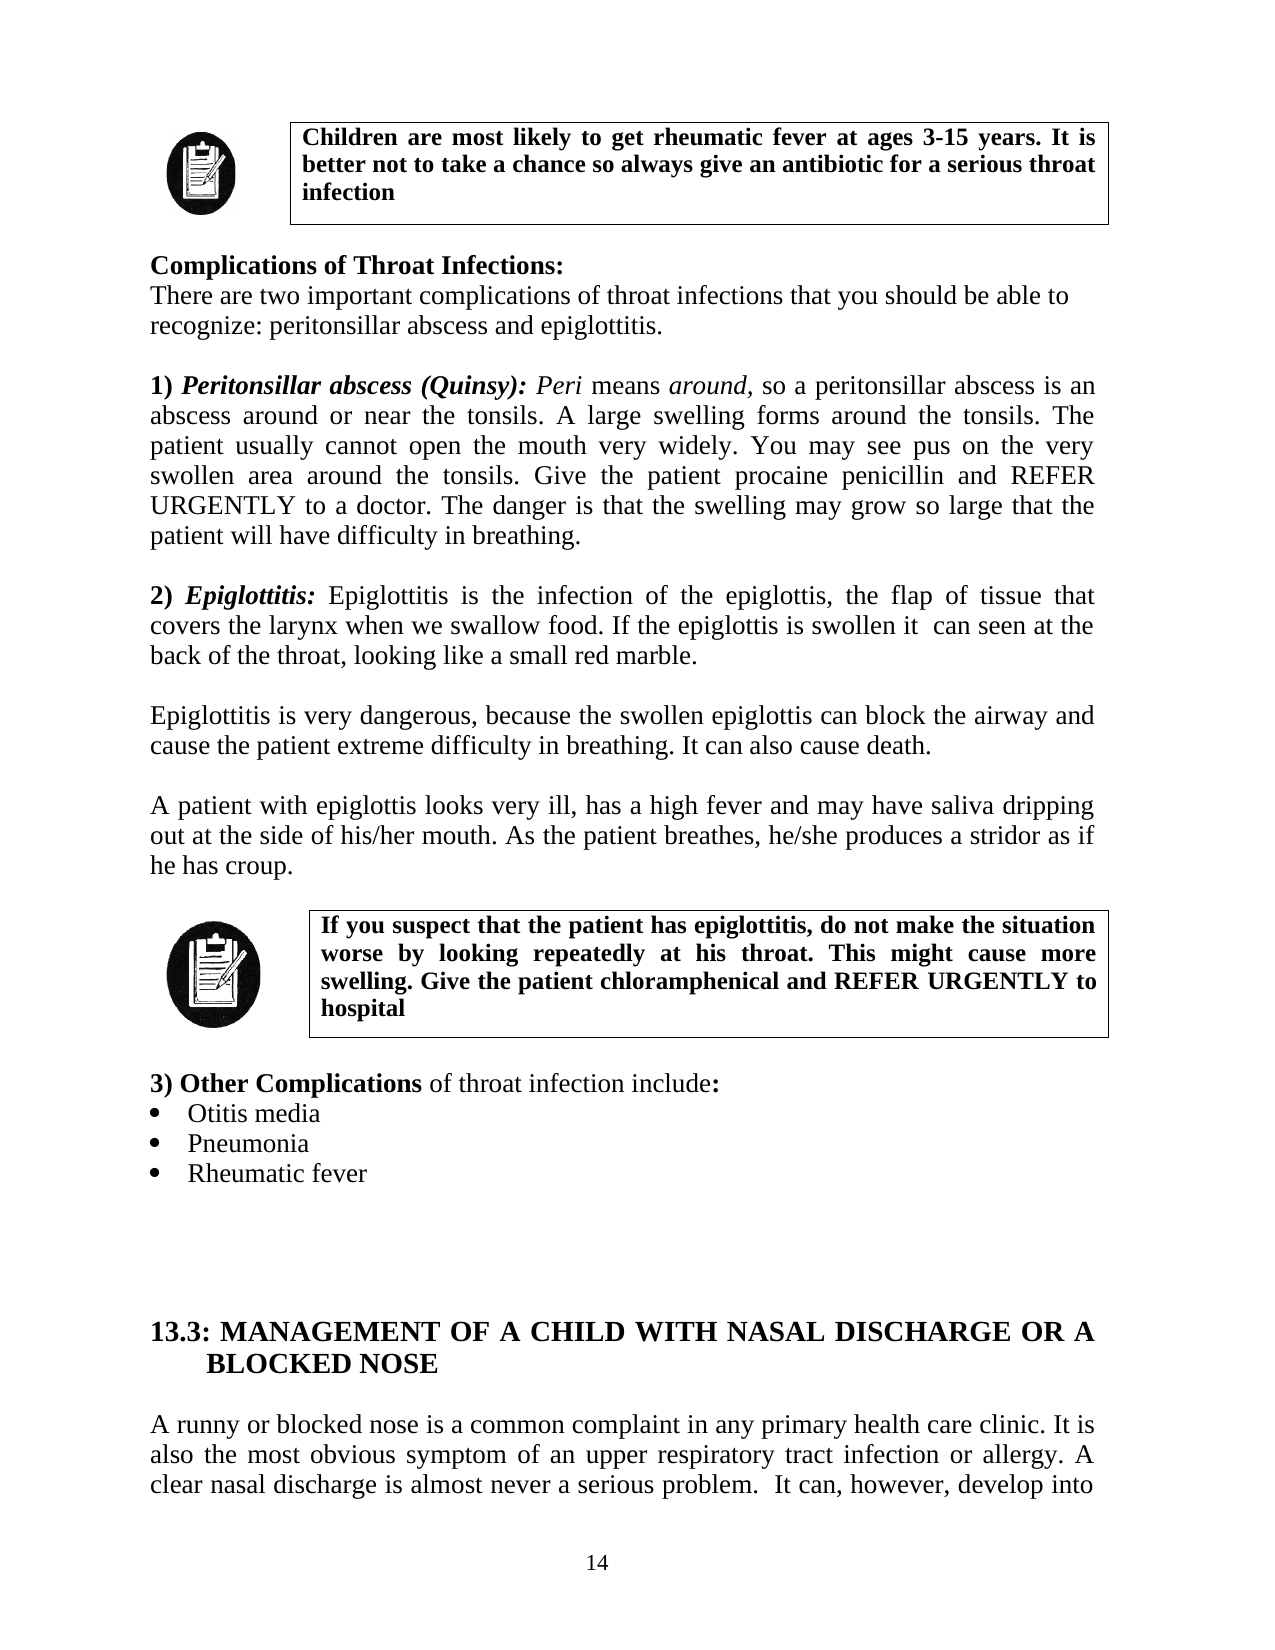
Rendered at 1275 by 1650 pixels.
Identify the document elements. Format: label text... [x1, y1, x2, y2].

text A runny or blocked nose is a common complaint in any primary health care clinic. It is also the most obvious symptom of an upper respiratory tract infection or allergy. A clear nasal discharge is almost never a serious problem. It can, however, develop into [150, 1410, 1096, 1500]
text 2) Epiglottitis: Epiglottitis is the infection of the epiglottis, the flap of tissue that covers the larynx when we swallow food. If the epiglottis is swollen it can seen at the back of the throat, looking like a small red marble. [150, 580, 1096, 670]
table_header [139, 910, 309, 1037]
list Pneumonia [150, 1128, 1096, 1158]
table_header [139, 122, 290, 224]
text Complications of Throat Infections: [150, 250, 1096, 280]
list Rheumatic fever [150, 1158, 1096, 1188]
table_header If you suspect that the patient has epiglottitis, do not make the situation worse by looking repeatedly at his throat. This might cause more swelling. Give the patient chloramphenical and REFER URGENTLY to hospital [310, 911, 1108, 1037]
table_header Children are most likely to get rheumatic fever at ages 3-15 years. It is better not to take a chance so always give an antibiotic for a serious throat infection [291, 123, 1108, 224]
text 13.3: MANAGEMENT OF A CHILD WITH NASAL DISCHARGE OR A BLOCKED NOSE [150, 1315, 1096, 1380]
list Otitis media [150, 1098, 1096, 1128]
picture [166, 132, 236, 215]
picture [166, 920, 261, 1028]
text 1) Peritonsillar abscess (Quinsy): Peri means around, so a peritonsillar abscess is an abscess around or near the tonsils. A large swelling forms around the tonsils. The patient usually cannot open the mouth very widely. You may see pus on the very swollen area around the tonsils. Give the patient procaine penicillin and REFER URGENTLY to a doctor. The danger is that the swelling may grow so large that the patient will have difficulty in breathing. [150, 370, 1096, 550]
text A patient with epiglottis looks very ill, has a high fever and may have saliva dripping out at the side of his/her mouth. As the patient breathes, he/she produces a stridor as if he has croup. [150, 790, 1096, 880]
text Epiglottitis is very dangerous, because the swollen epiglottis can block the airway and cause the patient extreme difficulty in breathing. It can also cause death. [150, 700, 1096, 760]
text 3) Other Complications of throat infection include: [150, 1068, 1096, 1098]
text There are two important complications of throat infections that you should be able to recognize: peritonsillar abscess and epiglottitis. [150, 280, 1096, 340]
